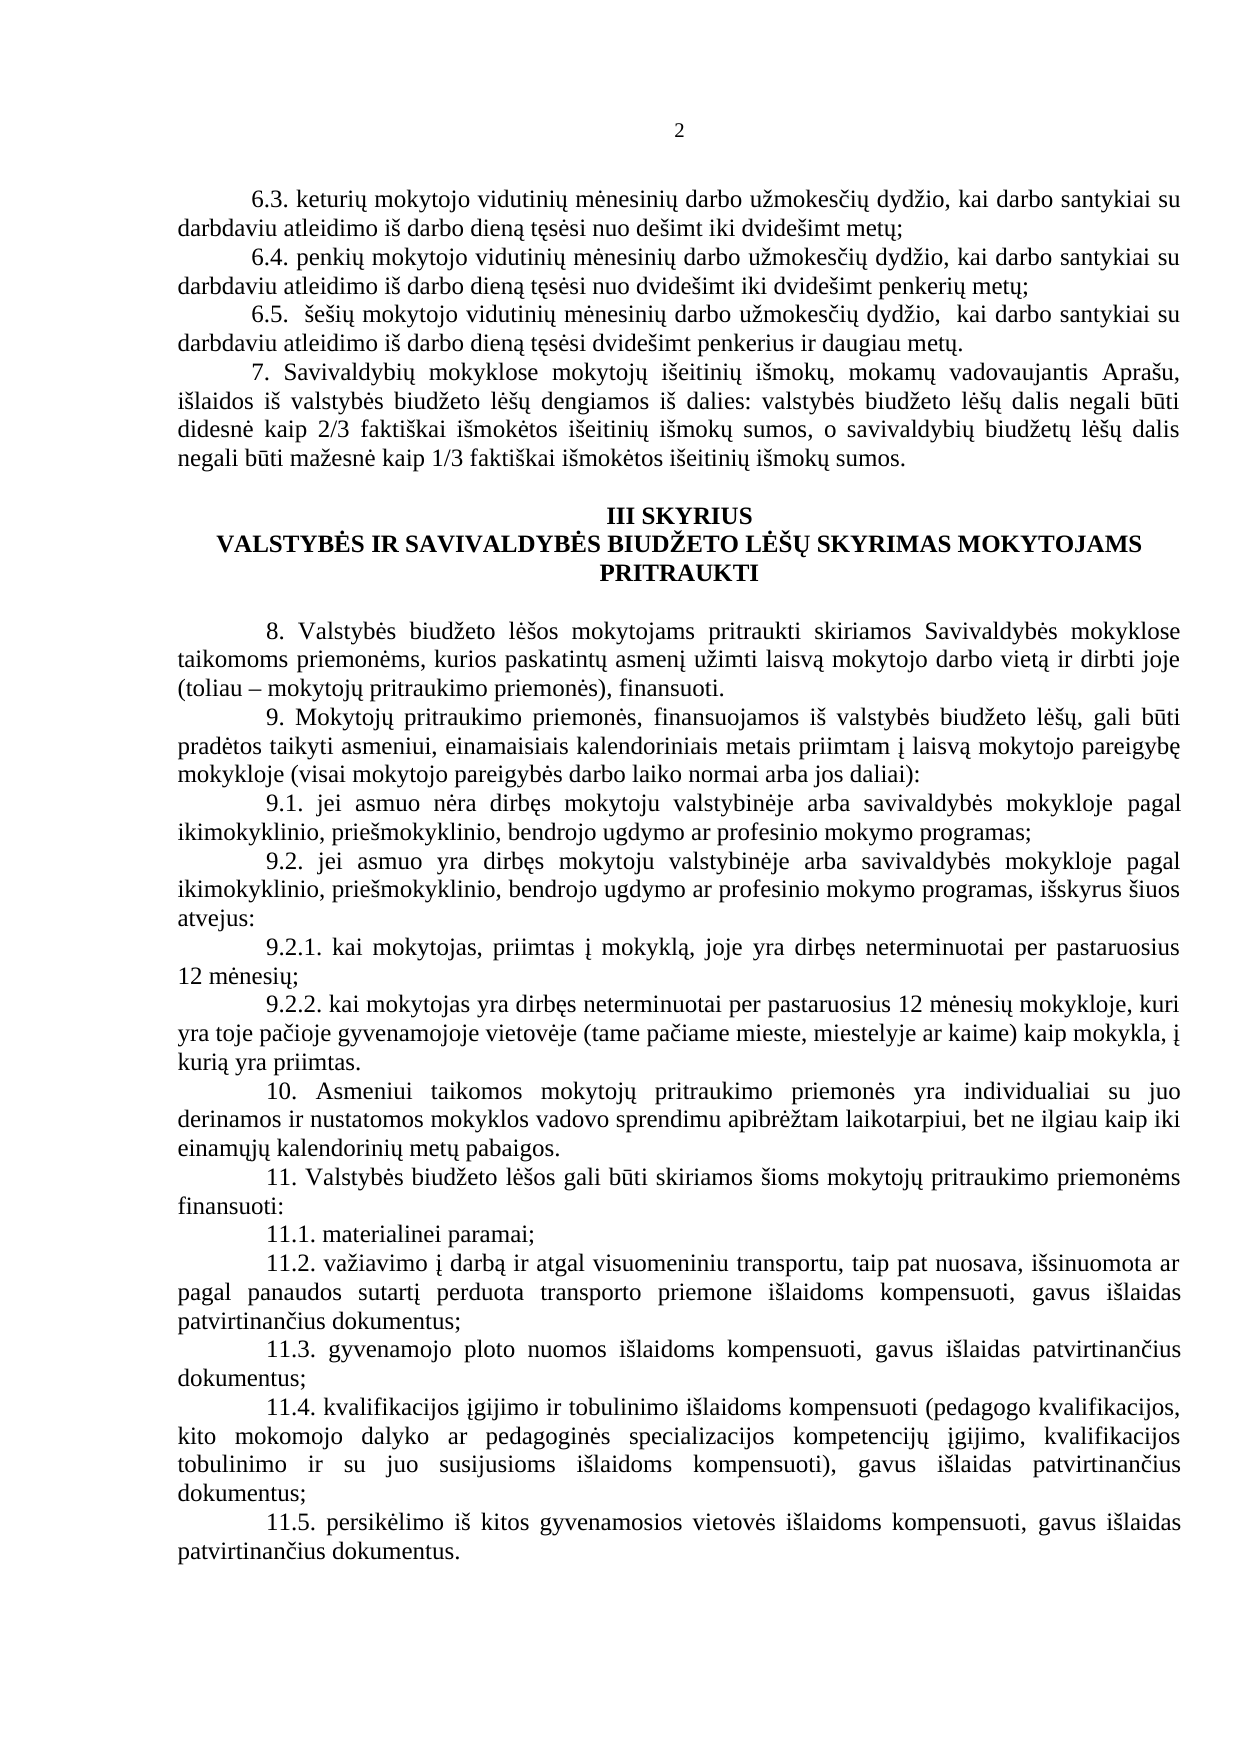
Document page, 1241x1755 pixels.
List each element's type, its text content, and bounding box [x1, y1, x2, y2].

text 7. Savivaldybių mokyklose mokytojų išeitinių išmokų, mokamų vadovaujantis Aprašu, išlaidos iš valstybės biudžeto lėšų dengiamos iš dalies: valstybės biudžeto lėšų dalis negali būti didesnė kaip 2/3 faktiškai išmokėtos išeitinių išmokų sumos, o savivaldybių biudžetų lėšų dalis negali būti mažesnė kaip 1/3 faktiškai išmokėtos išeitinių išmokų sumos. [177, 357, 1181, 472]
text 11.4. kvalifikacijos įgijimo ir tobulinimo išlaidoms kompensuoti (pedagogo kvalifikacijos, kito mokomojo dalyko ar pedagoginės specializacijos kompetencijų įgijimo, kvalifikacijos tobulinimo ir su juo susijusioms išlaidoms kompensuoti), gavus išlaidas patvirtinančius dokumentus; [177, 1392, 1181, 1507]
text 11.2. važiavimo į darbą ir atgal visuomeniniu transportu, taip pat nuosava, išsinuomota ar pagal panaudos sutartį perduota transporto priemone išlaidoms kompensuoti, gavus išlaidas patvirtinančius dokumentus; [177, 1248, 1181, 1334]
text 11. Valstybės biudžeto lėšos gali būti skiriamos šioms mokytojų pritraukimo priemonėms finansuoti: [177, 1162, 1181, 1219]
text 11.1. materialinei paramai; [177, 1219, 1181, 1248]
text 11.3. gyvenamojo ploto nuomos išlaidoms kompensuoti, gavus išlaidas patvirtinančius dokumentus; [177, 1334, 1181, 1392]
text 9.1. jei asmuo nėra dirbęs mokytoju valstybinėje arba savivaldybės mokykloje pagal ikimokyklinio, priešmokyklinio, bendrojo ugdymo ar profesinio mokymo programas; [177, 788, 1181, 846]
text 9.2.2. kai mokytojas yra dirbęs neterminuotai per pastaruosius 12 mėnesių mokykloje, kuri yra toje pačioje gyvenamojoje vietovėje (tame pačiame mieste, miestelyje ar kaime) kaip mokykla, į kurią yra priimtas. [177, 989, 1181, 1076]
text 6.3. keturių mokytojo vidutinių mėnesinių darbo užmokesčių dydžio, kai darbo santykiai su darbdaviu atleidimo iš darbo dieną tęsėsi nuo dešimt iki dvidešimt metų; [177, 184, 1181, 242]
text 9. Mokytojų pritraukimo priemonės, finansuojamos iš valstybės biudžeto lėšų, gali būti pradėtos taikyti asmeniui, einamaisiais kalendoriniais metais priimtam į laisvą mokytojo pareigybę mokykloje (visai mokytojo pareigybės darbo laiko normai arba jos daliai): [177, 702, 1181, 788]
text 9.2.1. kai mokytojas, priimtas į mokyklą, joje yra dirbęs neterminuotai per pastaruosius 12 mėnesių; [177, 932, 1181, 989]
text 10. Asmeniui taikomos mokytojų pritraukimo priemonės yra individualiai su juo derinamos ir nustatomos mokyklos vadovo sprendimu apibrėžtam laikotarpiui, bet ne ilgiau kaip iki einamųjų kalendorinių metų pabaigos. [177, 1076, 1181, 1162]
text 11.5. persikėlimo iš kitos gyvenamosios vietovės išlaidoms kompensuoti, gavus išlaidas patvirtinančius dokumentus. [177, 1507, 1181, 1564]
text VALSTYBĖS IR SAVIVALDYBĖS BIUDŽETO LĖŠŲ SKYRIMAS MOKYTOJAMS PRITRAUKTI [177, 529, 1181, 587]
text III SKYRIUS [177, 501, 1181, 529]
text 6.4. penkių mokytojo vidutinių mėnesinių darbo užmokesčių dydžio, kai darbo santykiai su darbdaviu atleidimo iš darbo dieną tęsėsi nuo dvidešimt iki dvidešimt penkerių metų; [177, 242, 1181, 299]
text 8. Valstybės biudžeto lėšos mokytojams pritraukti skiriamos Savivaldybės mokyklose taikomoms priemonėms, kurios paskatintų asmenį užimti laisvą mokytojo darbo vietą ir dirbti joje (toliau – mokytojų pritraukimo priemonės), finansuoti. [177, 616, 1181, 702]
text 9.2. jei asmuo yra dirbęs mokytoju valstybinėje arba savivaldybės mokykloje pagal ikimokyklinio, priešmokyklinio, bendrojo ugdymo ar profesinio mokymo programas, išskyrus šiuos atvejus: [177, 846, 1181, 932]
text 6.5. šešių mokytojo vidutinių mėnesinių darbo užmokesčių dydžio, kai darbo santykiai su darbdaviu atleidimo iš darbo dieną tęsėsi dvidešimt penkerius ir daugiau metų. [177, 299, 1181, 357]
